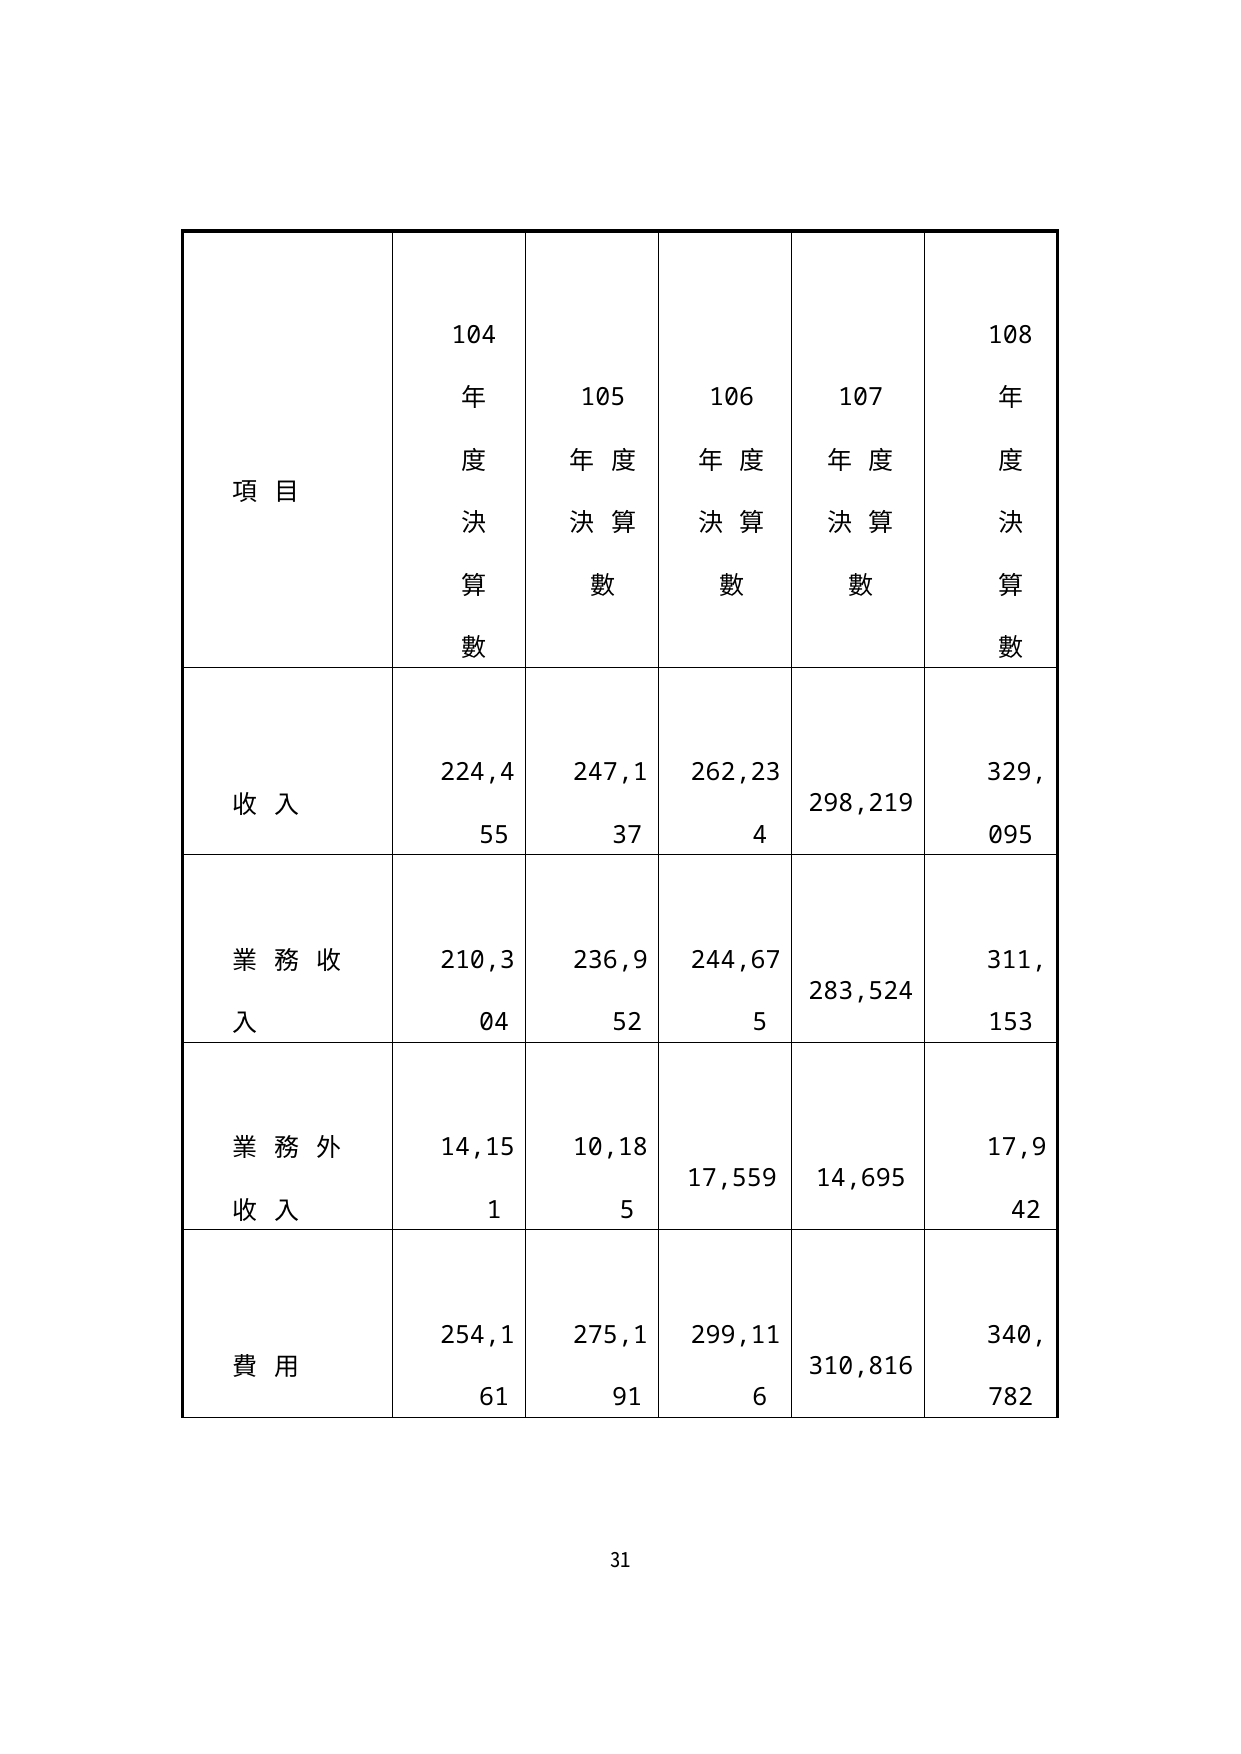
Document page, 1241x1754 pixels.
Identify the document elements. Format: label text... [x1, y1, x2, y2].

table_cell 236,952 [526, 855, 658, 1042]
table_cell 262,234 [659, 668, 791, 854]
table_cell 340,782 [925, 1230, 1056, 1417]
table_cell 業務外收入 [184, 1043, 392, 1229]
table_cell 254,161 [393, 1230, 525, 1417]
table_header 108年度決算數 [925, 233, 1056, 667]
table_cell 17,942 [925, 1043, 1056, 1229]
table_cell 311,153 [925, 855, 1056, 1042]
table_cell 329,095 [925, 668, 1056, 854]
table_cell 17,559 [659, 1043, 791, 1229]
table_header 項目 [184, 233, 392, 667]
table_cell 10,185 [526, 1043, 658, 1229]
table_cell 210,304 [393, 855, 525, 1042]
table_cell 298,219 [792, 668, 924, 854]
table_cell 310,816 [792, 1230, 924, 1417]
table_cell 業務收入 [184, 855, 392, 1042]
table_cell 275,191 [526, 1230, 658, 1417]
table_cell 247,137 [526, 668, 658, 854]
table_cell 283,524 [792, 855, 924, 1042]
table_header 106年度決算數 [659, 233, 791, 667]
table_cell 14,695 [792, 1043, 924, 1229]
table_cell 費用 [184, 1230, 392, 1417]
table_cell 收入 [184, 668, 392, 854]
table_cell 14,151 [393, 1043, 525, 1229]
table_cell 244,675 [659, 855, 791, 1042]
table_cell 299,116 [659, 1230, 791, 1417]
table_cell 224,455 [393, 668, 525, 854]
table_header 107年度決算數 [792, 233, 924, 667]
table_header 104年度 決算數 [393, 233, 525, 667]
table_header 105年度決算數 [526, 233, 658, 667]
